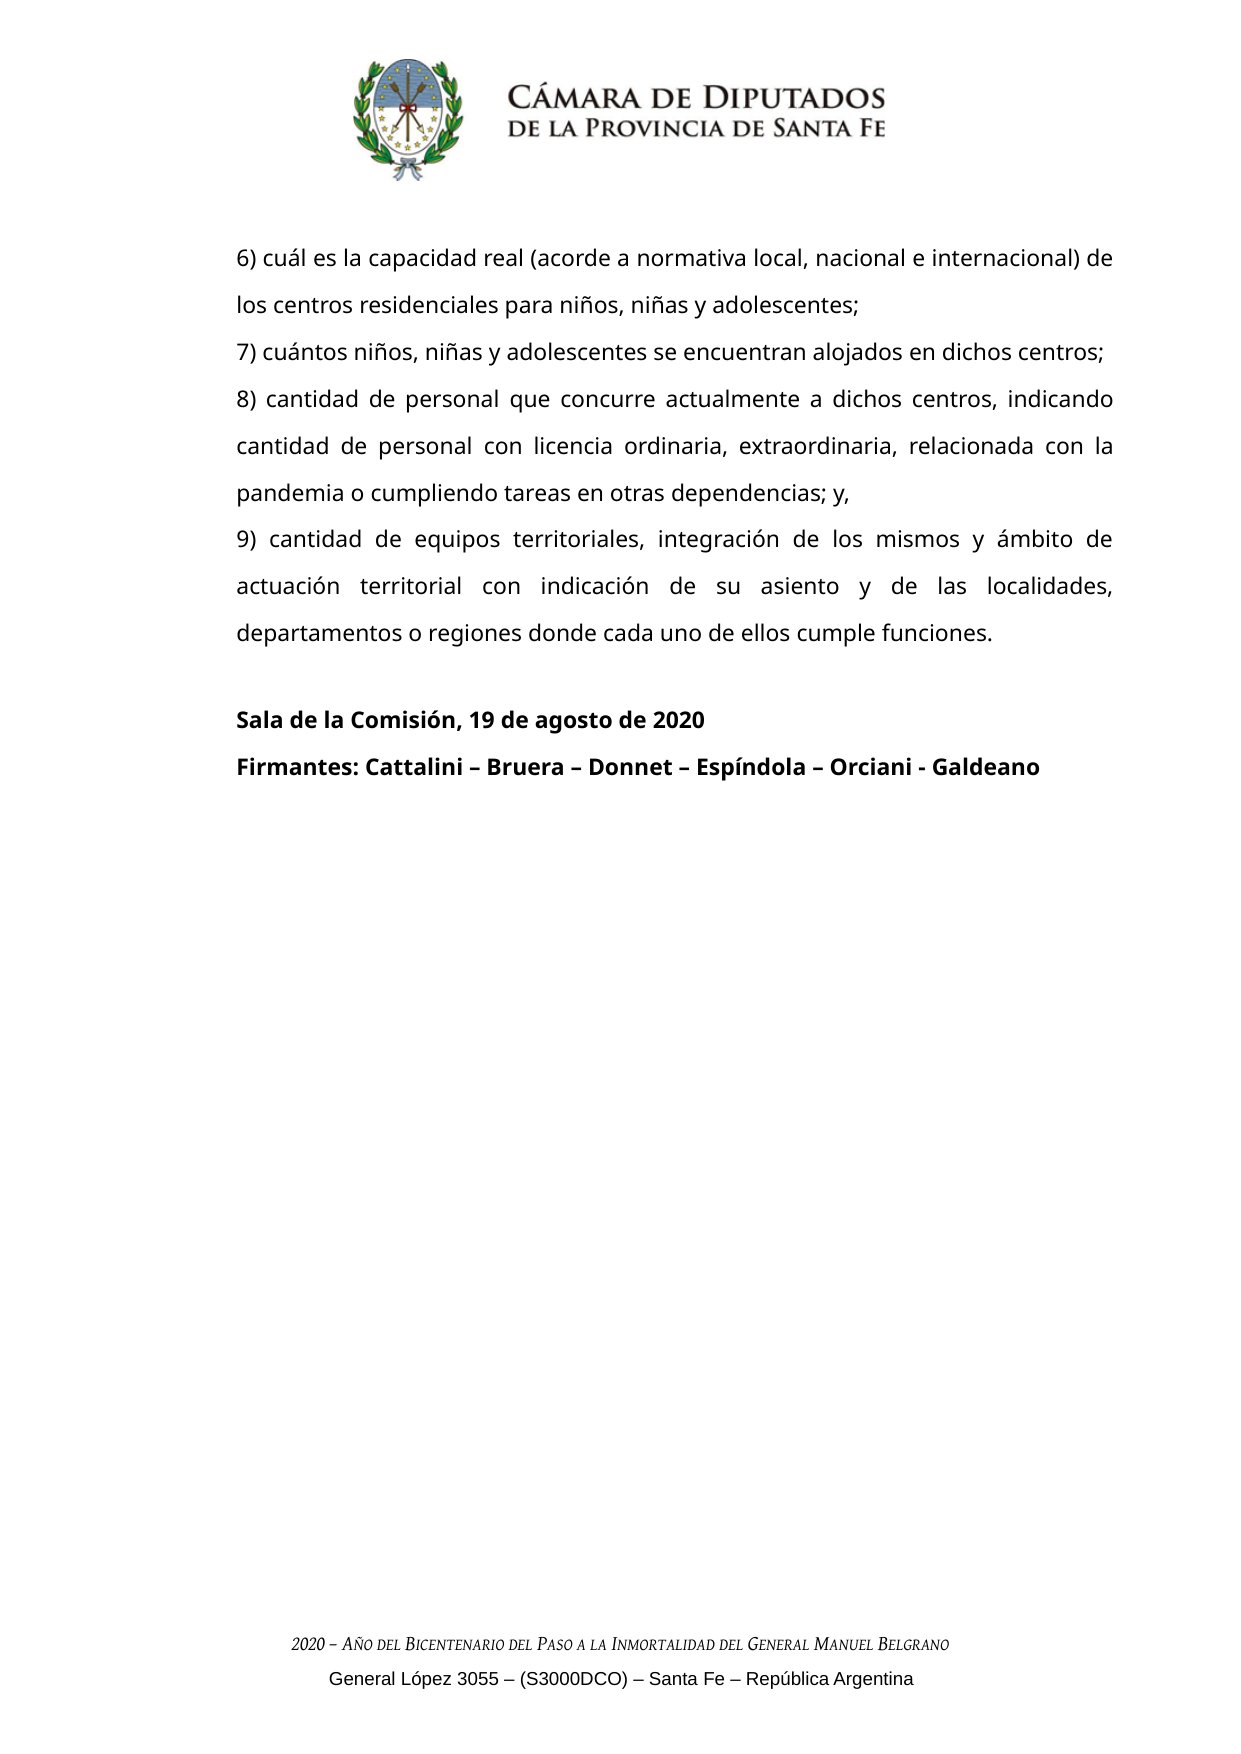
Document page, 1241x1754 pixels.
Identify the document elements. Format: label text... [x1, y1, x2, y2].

text 6) cuál es la capacidad real (acorde a normativa local, nacional e internacional) de los centros residenciales para niños, niñas y adolescentes; [236, 242, 1114, 320]
text 8) cantidad de personal que concurre actualmente a dichos centros, indicando cantidad de personal con licencia ordinaria, extraordinaria, relacionada con la pandemia o cumpliendo tareas en otras dependencias; y, [236, 383, 1114, 508]
text 9) cantidad de equipos territoriales, integración de los mismos y ámbito de actuación territorial con indicación de su asiento y de las localidades, departamentos o regiones donde cada uno de ellos cumple funciones. [236, 523, 1114, 648]
text 7) cuántos niños, niñas y adolescentes se encuentran alojados en dichos centros; [236, 336, 1114, 367]
text Firmantes: Cattalini – Bruera – Donnet – Espíndola – Orciani - Galdeano [236, 750, 1122, 782]
text Sala de la Comisión, 19 de agosto de 2020 [236, 703, 1122, 735]
